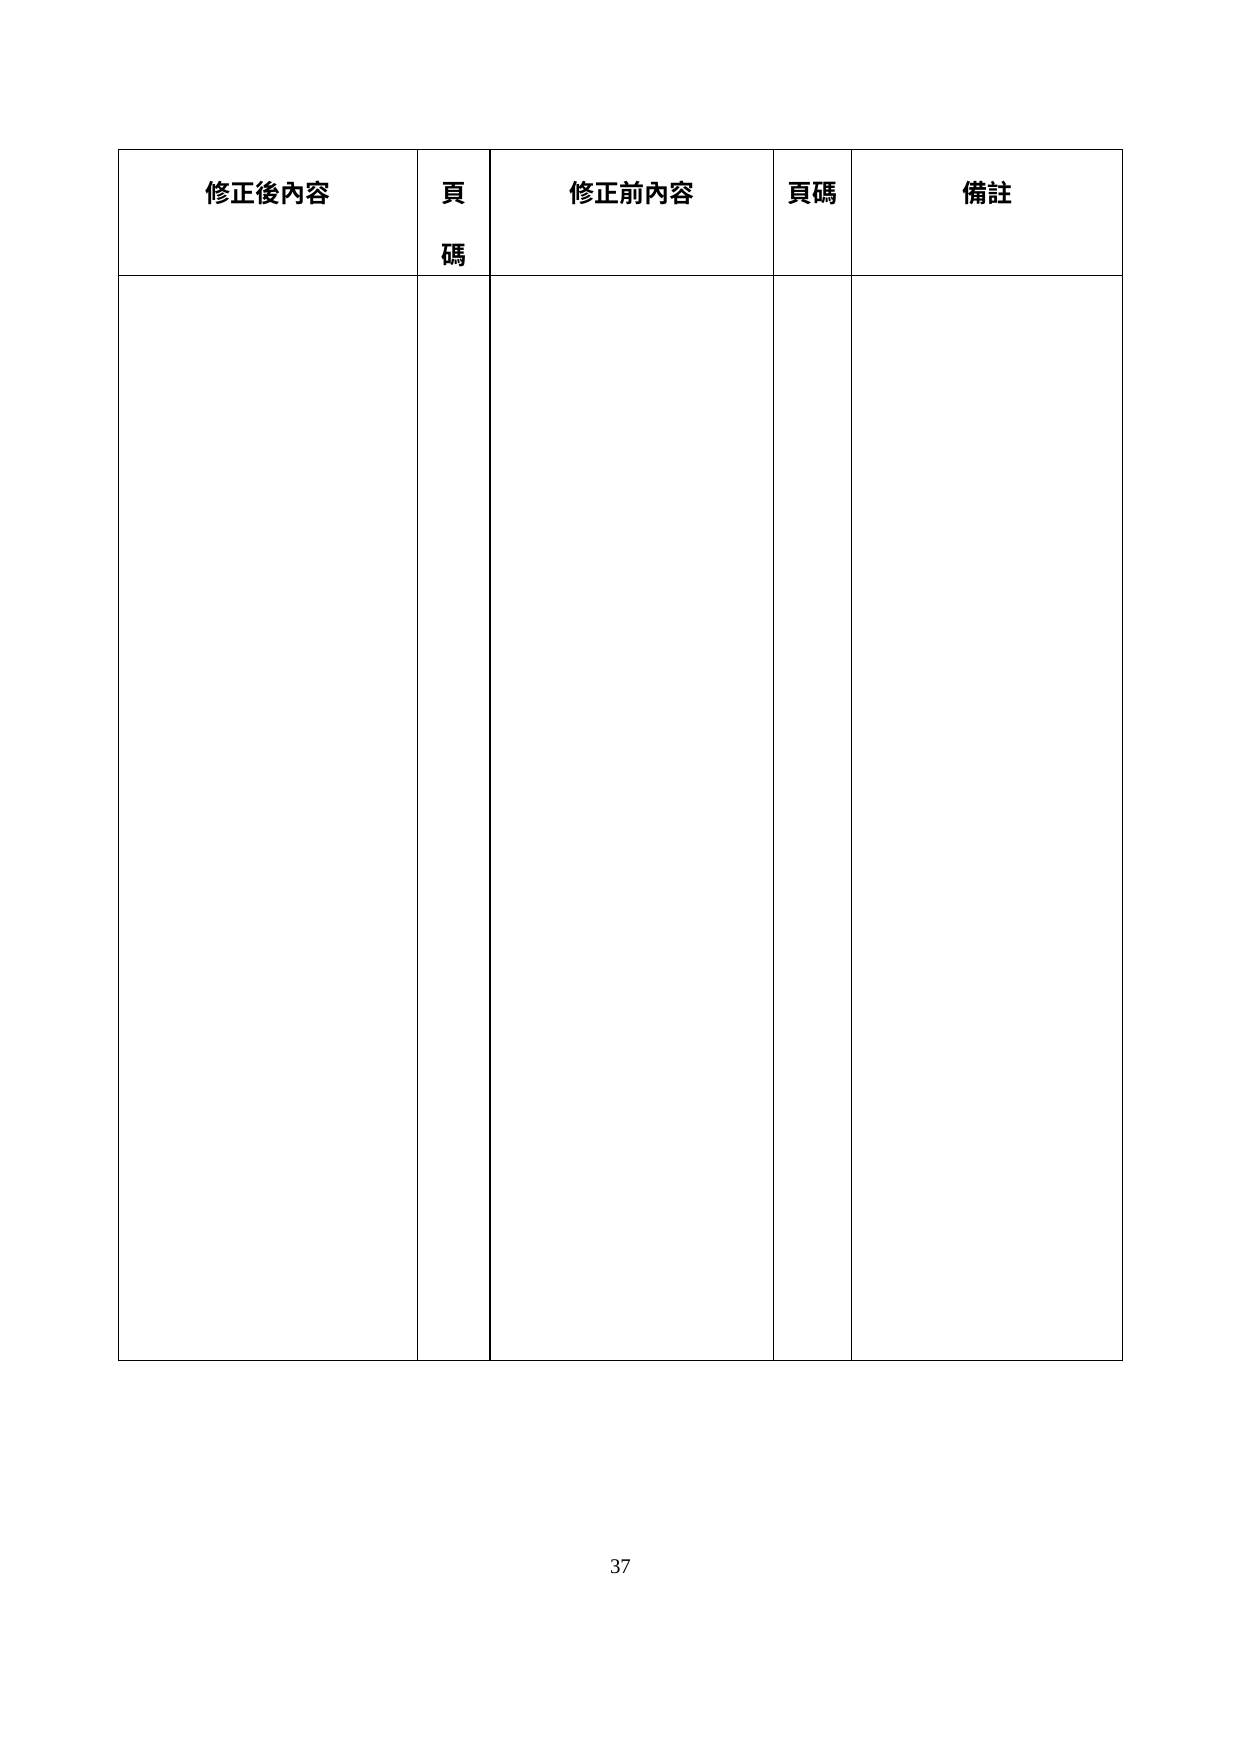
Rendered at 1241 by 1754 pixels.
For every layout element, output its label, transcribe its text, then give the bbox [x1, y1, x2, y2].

table_cell [418, 276, 489, 1360]
table_header 修正後內容 [119, 150, 417, 275]
table_header 頁碼 [418, 150, 489, 275]
table_cell [774, 276, 851, 1360]
table_header 頁碼 [774, 150, 851, 275]
table_cell [491, 276, 773, 1360]
table_cell [852, 276, 1122, 1360]
table_header 備註 [852, 150, 1122, 275]
table_header 修正前內容 [491, 150, 773, 275]
table_cell [119, 276, 417, 1360]
